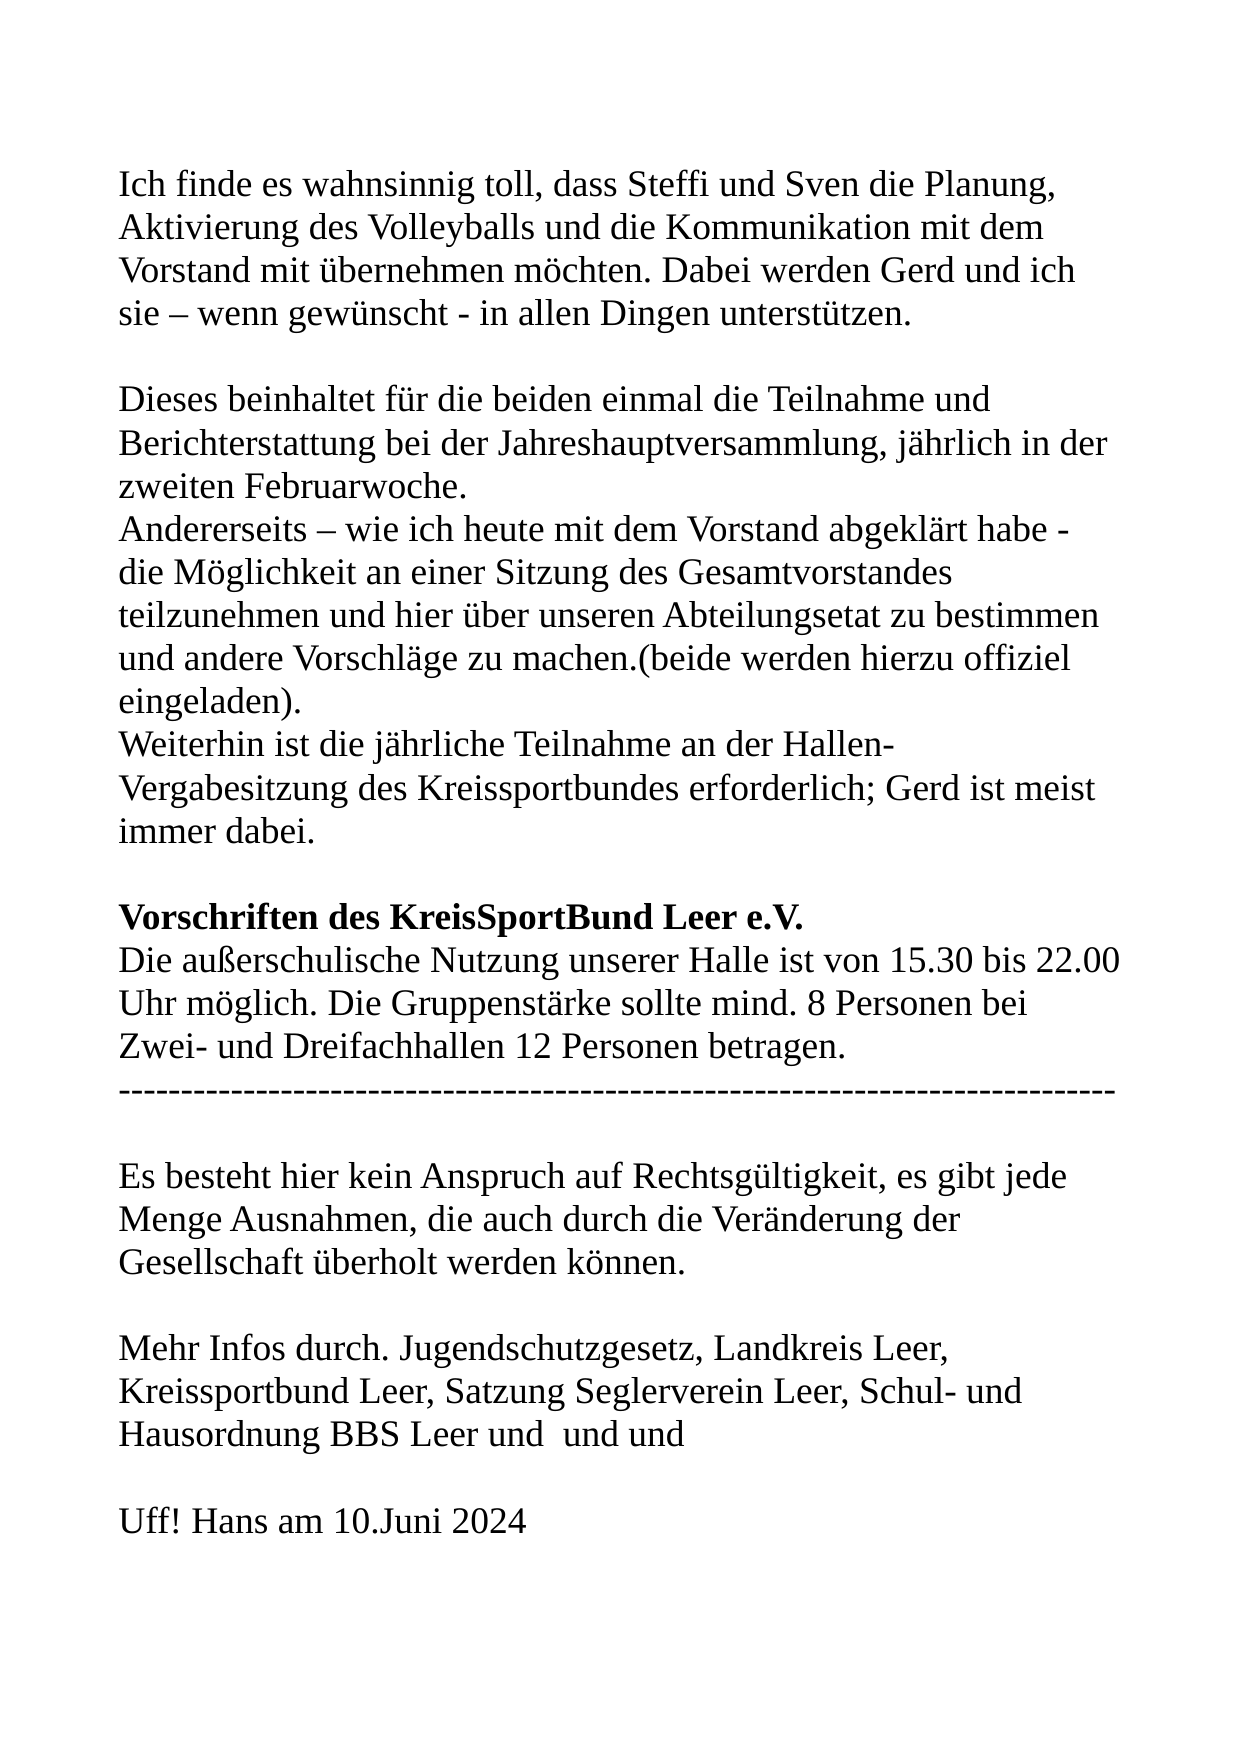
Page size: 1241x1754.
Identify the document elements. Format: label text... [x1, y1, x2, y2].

text Uff! Hans am 10.Juni 2024 [118, 1498, 1122, 1541]
text Es besteht hier kein Anspruch auf Rechtsgültigkeit, es gibt jede Menge Ausnahmen, die auch durch die Veränderung der Gesellschaft überholt werden können. [118, 1153, 1122, 1282]
text die Möglichkeit an einer Sitzung des Gesamtvorstandes teilzunehmen und hier über unseren Abteilungsetat zu bestimmen und andere Vorschläge zu machen.(beide werden hierzu offiziel eingeladen). [118, 549, 1122, 722]
text Ich finde es wahnsinnig toll, dass Steffi und Sven die Planung, Aktivierung des Volleyballs und die Kommunikation mit dem Vorstand mit übernehmen möchten. Dabei werden Gerd und ich sie – wenn gewünscht - in allen Dingen unterstützen. [118, 161, 1122, 334]
text Mehr Infos durch. Jugendschutzgesetz, Landkreis Leer, Kreissportbund Leer, Satzung Seglerverein Leer, Schul- und Hausordnung BBS Leer und und und [118, 1326, 1122, 1455]
text -------------------------------------------------------------------------------- [118, 1067, 1122, 1110]
text Vorschriften des KreisSportBund Leer e.V. [118, 894, 1122, 937]
text Andererseits – wie ich heute mit dem Vorstand abgeklärt habe - [118, 506, 1122, 549]
text Weiterhin ist die jährliche Teilnahme an der Hallen-Vergabesitzung des Kreissportbundes erforderlich; Gerd ist meist immer dabei. [118, 722, 1122, 851]
text Die außerschulische Nutzung unserer Halle ist von 15.30 bis 22.00 Uhr möglich. Die Gruppenstärke sollte mind. 8 Personen bei Zwei- und Dreifachhallen 12 Personen betragen. [118, 937, 1122, 1067]
text Dieses beinhaltet für die beiden einmal die Teilnahme und Berichterstattung bei der Jahreshauptversammlung, jährlich in der zweiten Februarwoche. [118, 377, 1122, 506]
